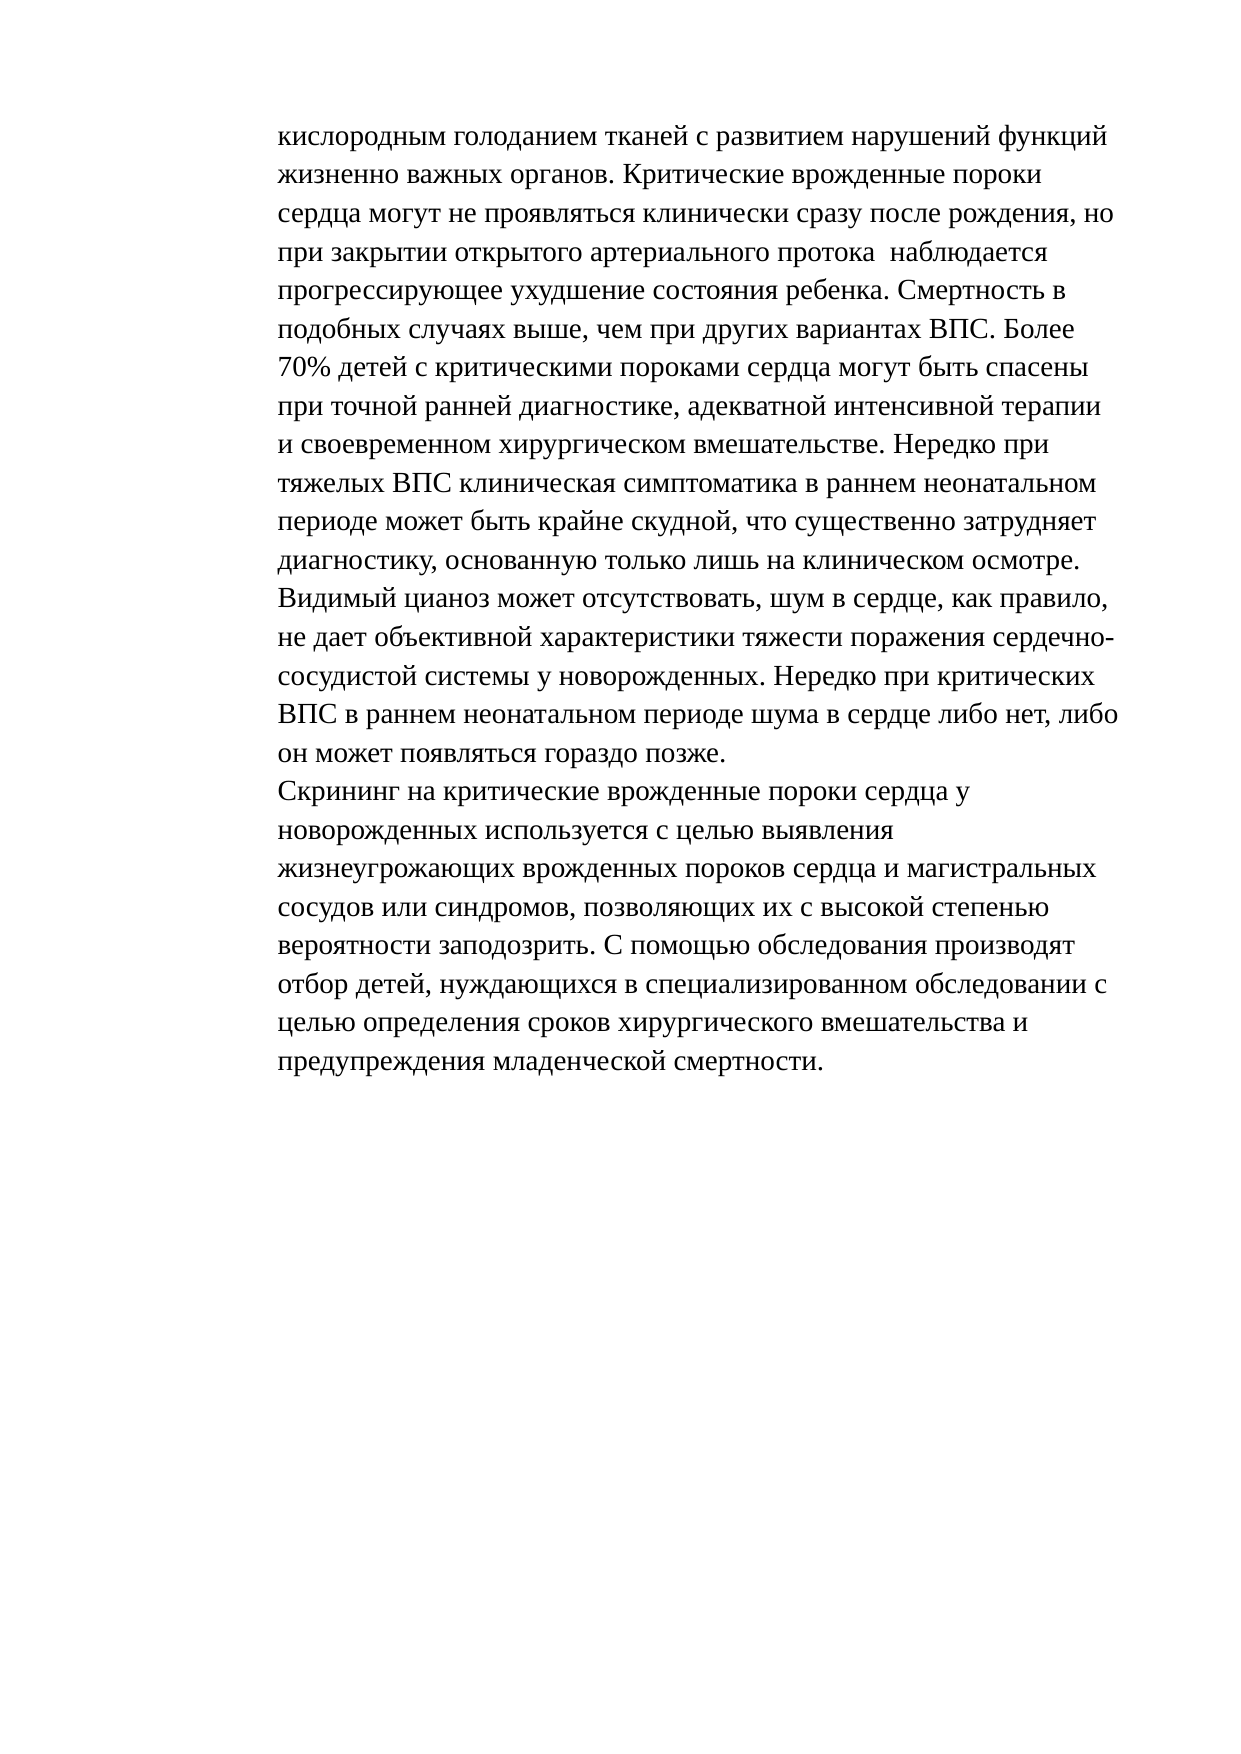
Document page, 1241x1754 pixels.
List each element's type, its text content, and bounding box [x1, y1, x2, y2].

text Скрининг на критические врожденные пороки сердца у новорожденных используется с целью выявления жизнеугрожающих врожденных пороков сердца и магистральных сосудов или синдромов, позволяющих их с высокой степенью вероятности заподозрить. С помощью обследования производят отбор детей, нуждающихся в специализированном обследовании с целью определения сроков хирургического вмешательства и предупреждения младенческой смертности. [277, 773, 1122, 1077]
text кислородным голоданием тканей с развитием нарушений функций жизненно важных органов. Критические врожденные пороки сердца могут не проявляться клинически сразу после рождения, но при закрытии открытого артериального протока наблюдается прогрессирующее ухудшение состояния ребенка. Смертность в подобных случаях выше, чем при других вариантах ВПС. Более 70% детей с критическими пороками сердца могут быть спасены при точной ранней диагностике, адекватной интенсивной терапии и своевременном хирургическом вмешательстве. Нередко при тяжелых ВПС клиническая симптоматика в раннем неонатальном периоде может быть крайне скудной, что существенно затрудняет диагностику, основанную только лишь на клиническом осмотре. Видимый цианоз может отсутствовать, шум в сердце, как правило, не дает объективной характеристики тяжести поражения сердечно-сосудистой системы у новорожденных. Нередко при критических ВПС в раннем неонатальном периоде шума в сердце либо нет, либо он может появляться гораздо позже. [277, 118, 1122, 768]
